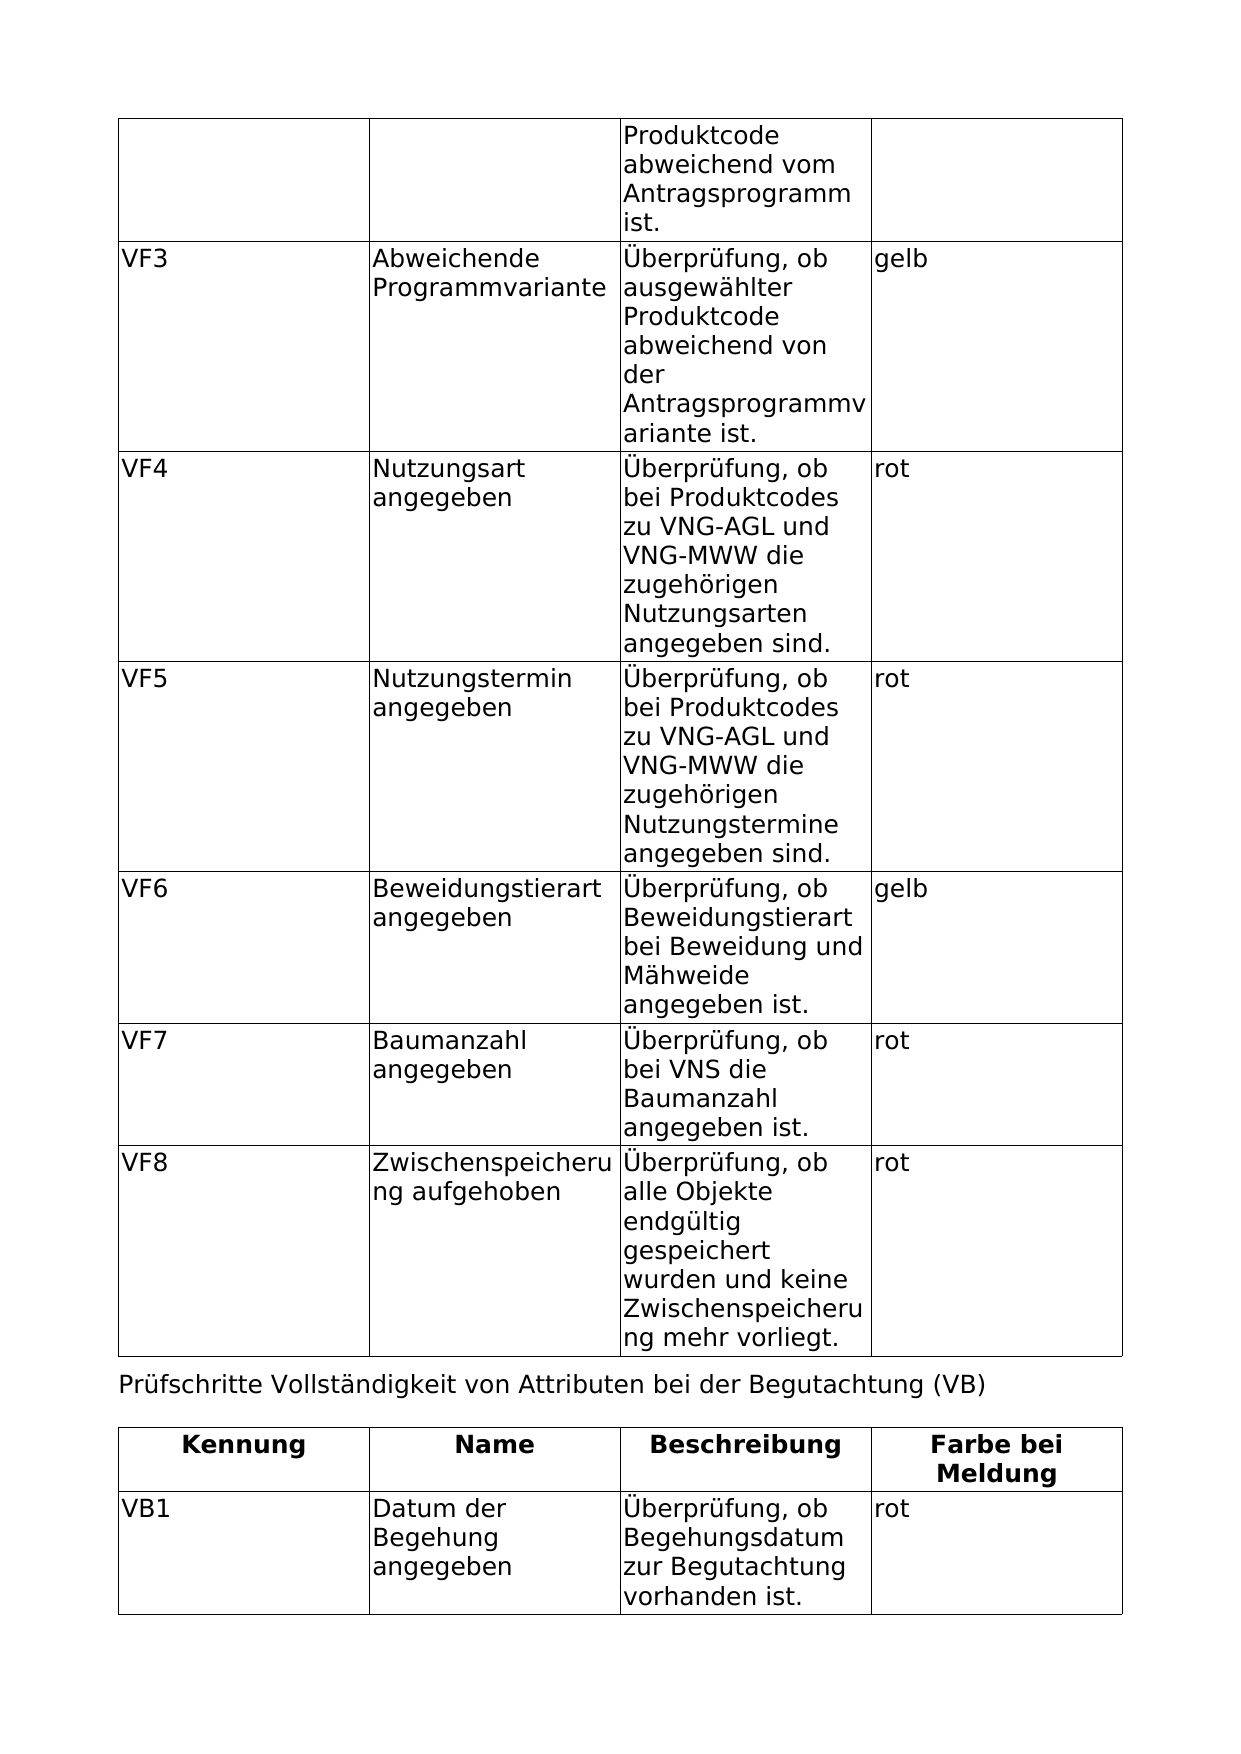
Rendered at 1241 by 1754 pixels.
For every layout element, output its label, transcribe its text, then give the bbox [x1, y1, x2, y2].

table_cell VF3 [119, 242, 369, 451]
table_cell Überprüfung, ob ausgewählter Produktcode abweichend von der Antragsprogrammvariante ist. [621, 242, 871, 451]
table_cell VB1 [119, 1492, 369, 1614]
table_cell VF8 [119, 1146, 369, 1356]
table_cell Nutzungsart angegeben [370, 452, 620, 661]
table_cell VF5 [119, 662, 369, 871]
table_cell Baumanzahl angegeben [370, 1024, 620, 1145]
table_cell VF7 [119, 1024, 369, 1145]
table_cell gelb [872, 872, 1122, 1023]
text Prüfschritte Vollständigkeit von Attributen bei der Begutachtung (VB) [118, 1370, 1122, 1399]
table_cell Überprüfung, ob bei Produktcodes zu VNG-AGL und VNG-MWW die zugehörigen Nutzungstermine angegeben sind. [621, 662, 871, 871]
table_cell VF4 [119, 452, 369, 661]
table_cell Zwischenspeicherung aufgehoben [370, 1146, 620, 1356]
table_header Kennung [119, 1428, 369, 1491]
table_header Name [370, 1428, 620, 1491]
table_cell Abweichende Programmvariante [370, 242, 620, 451]
table_cell Überprüfung, ob Begehungsdatum zur Begutachtung vorhanden ist. [621, 1492, 871, 1614]
table_cell rot [872, 1024, 1122, 1145]
table_cell rot [872, 1492, 1122, 1614]
table_cell rot [872, 452, 1122, 661]
table_cell Datum der Begehung angegeben [370, 1492, 620, 1614]
table_cell rot [872, 662, 1122, 871]
table_cell Überprüfung, ob Beweidungstierart bei Beweidung und Mähweide angegeben ist. [621, 872, 871, 1023]
table_header Farbe bei Meldung [872, 1428, 1122, 1491]
table_cell Überprüfung, ob alle Objekte endgültig gespeichert wurden und keine Zwischenspeicherung mehr vorliegt. [621, 1146, 871, 1356]
table_cell [370, 119, 620, 241]
table_cell [119, 119, 369, 241]
table_cell [872, 119, 1122, 241]
table_cell Überprüfung, ob bei Produktcodes zu VNG-AGL und VNG-MWW die zugehörigen Nutzungsarten angegeben sind. [621, 452, 871, 661]
table_cell Beweidungstierart angegeben [370, 872, 620, 1023]
table_cell Nutzungstermin angegeben [370, 662, 620, 871]
table_cell Produktcode abweichend vom Antragsprogramm ist. [621, 119, 871, 241]
table_cell VF6 [119, 872, 369, 1023]
table_cell gelb [872, 242, 1122, 451]
table_header Beschreibung [621, 1428, 871, 1491]
table_cell Überprüfung, ob bei VNS die Baumanzahl angegeben ist. [621, 1024, 871, 1145]
table_cell rot [872, 1146, 1122, 1356]
